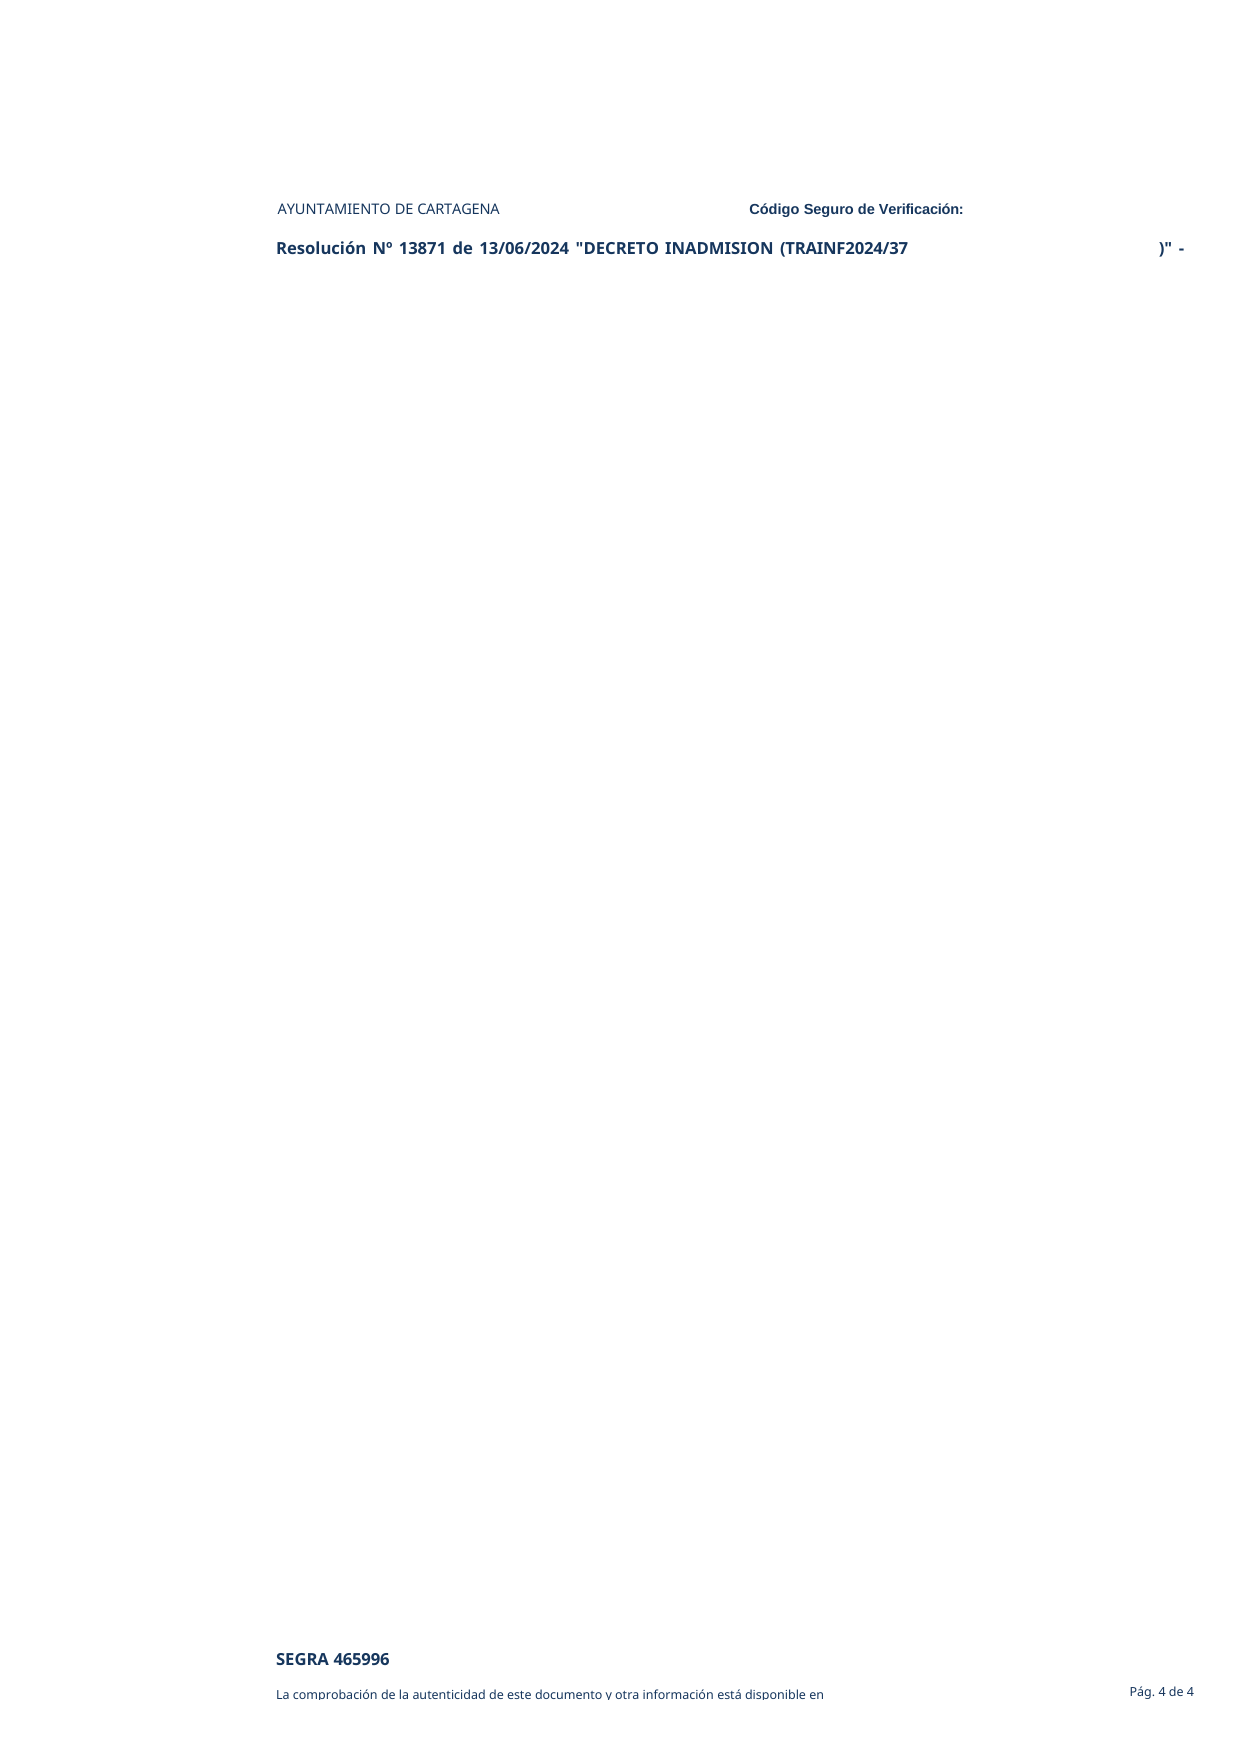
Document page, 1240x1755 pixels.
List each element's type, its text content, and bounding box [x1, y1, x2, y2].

text Resolución Nº 13871 de 13/06/2024 "DECRETO INADMISION (TRAINF2024/37 )" - [276, 237, 1210, 259]
text AYUNTAMIENTO DE CARTAGENA Código Seguro de Verificación: [44, 199, 1197, 219]
